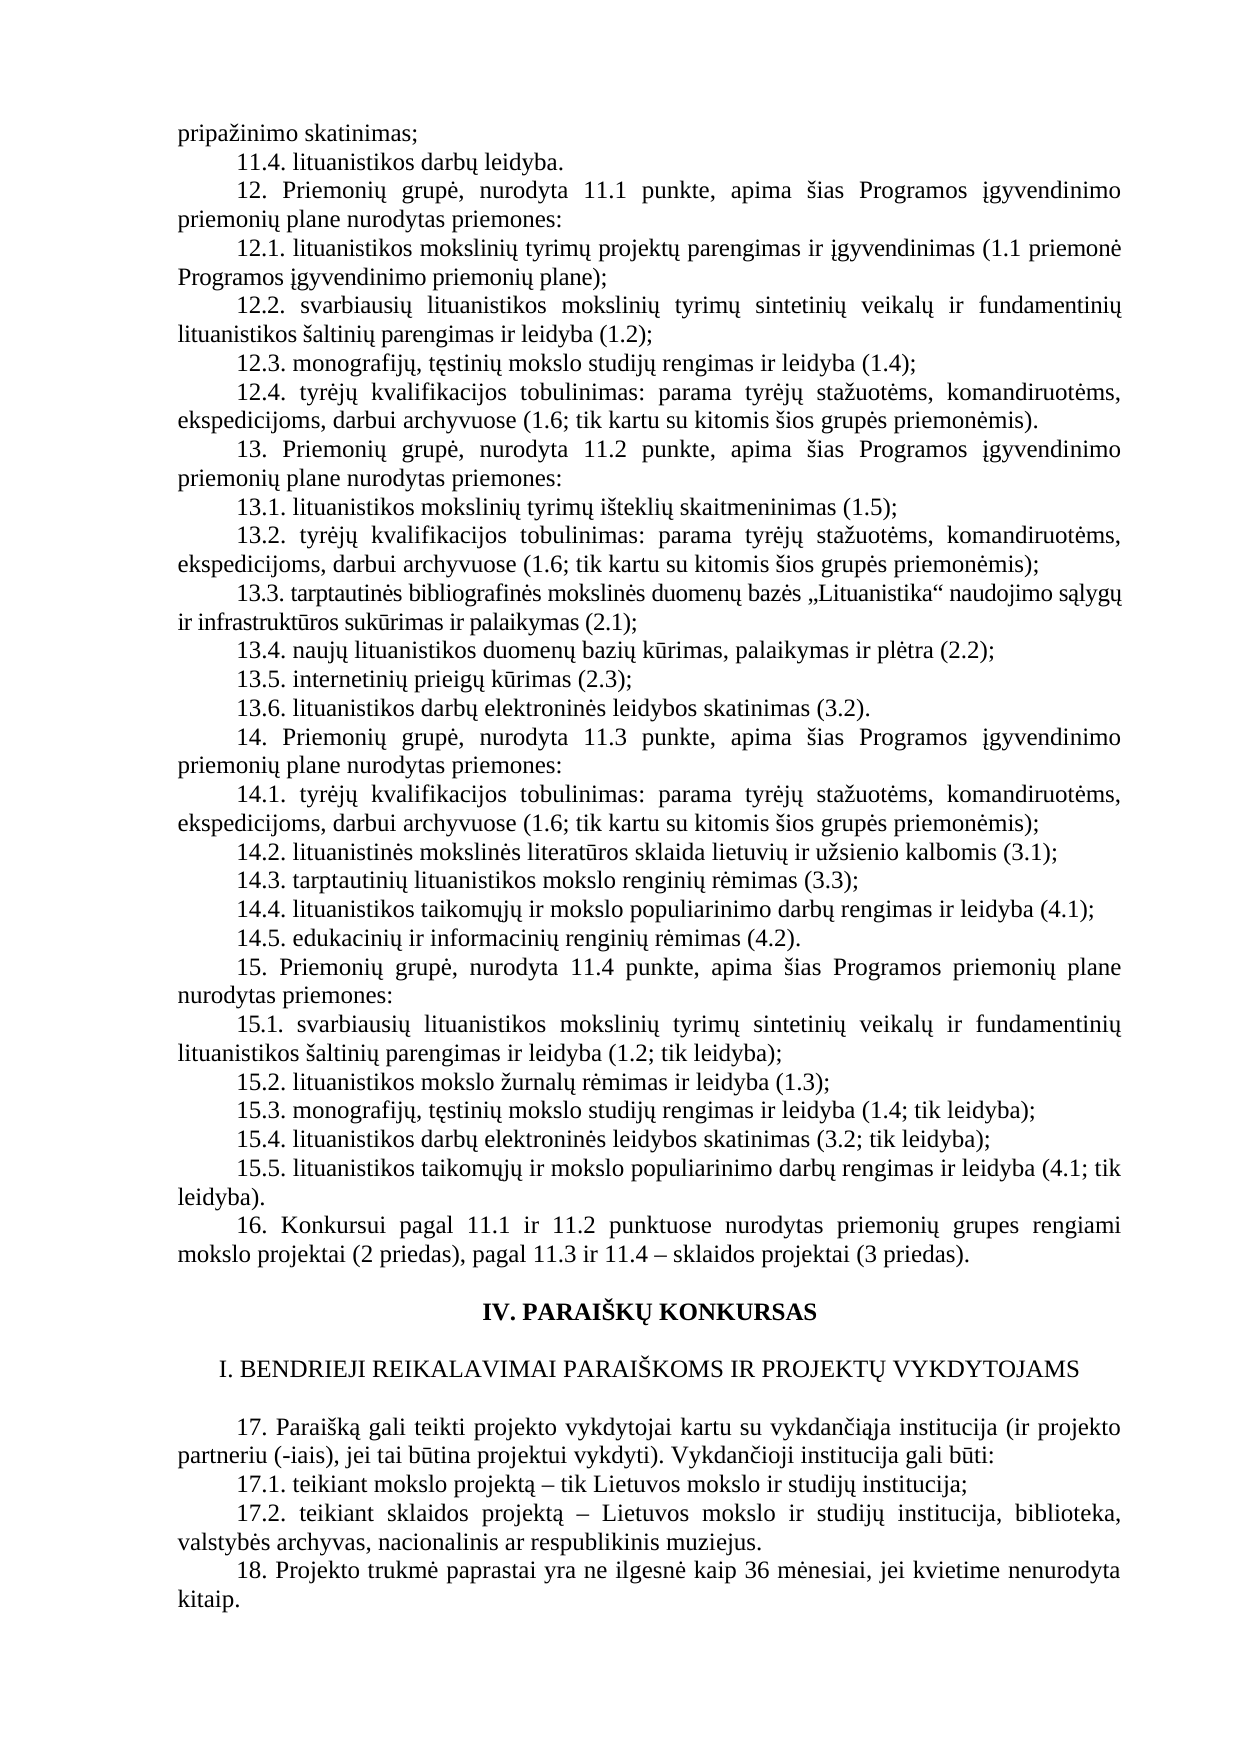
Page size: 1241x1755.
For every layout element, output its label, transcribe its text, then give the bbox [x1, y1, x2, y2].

text 15.1. svarbiausių lituanistikos mokslinių tyrimų sintetinių veikalų ir fundamentinių lituanistikos šaltinių parengimas ir leidyba (1.2; tik leidyba); [177, 1009, 1122, 1067]
text 15.2. lituanistikos mokslo žurnalų rėmimas ir leidyba (1.3); [177, 1067, 1122, 1096]
text 12.1. lituanistikos mokslinių tyrimų projektų parengimas ir įgyvendinimas (1.1 priemonė Programos įgyvendinimo priemonių plane); [177, 233, 1122, 291]
text 14.5. edukacinių ir informacinių renginių rėmimas (4.2). [177, 923, 1122, 952]
text 12.4. tyrėjų kvalifikacijos tobulinimas: parama tyrėjų stažuotėms, komandiruotėms, ekspedicijoms, darbui archyvuose (1.6; tik kartu su kitomis šios grupės priemonėmis). [177, 377, 1122, 434]
text 12.2. svarbiausių lituanistikos mokslinių tyrimų sintetinių veikalų ir fundamentinių lituanistikos šaltinių parengimas ir leidyba (1.2); [177, 291, 1122, 348]
text 14.2. lituanistinės mokslinės literatūros sklaida lietuvių ir užsienio kalbomis (3.1); [177, 837, 1122, 866]
text 13.2. tyrėjų kvalifikacijos tobulinimas: parama tyrėjų stažuotėms, komandiruotėms, ekspedicijoms, darbui archyvuose (1.6; tik kartu su kitomis šios grupės priemonėmis); [177, 521, 1122, 578]
text 13.5. internetinių prieigų kūrimas (2.3); [177, 664, 1122, 693]
text 15.3. monografijų, tęstinių mokslo studijų rengimas ir leidyba (1.4; tik leidyba); [177, 1096, 1122, 1124]
text 14. Priemonių grupė, nurodyta 11.3 punkte, apima šias Programos įgyvendinimo priemonių plane nurodytas priemones: [177, 722, 1122, 779]
text 13.6. lituanistikos darbų elektroninės leidybos skatinimas (3.2). [177, 693, 1122, 722]
text 13.1. lituanistikos mokslinių tyrimų išteklių skaitmeninimas (1.5); [177, 492, 1122, 521]
text 15.4. lituanistikos darbų elektroninės leidybos skatinimas (3.2; tik leidyba); [177, 1124, 1122, 1153]
text pripažinimo skatinimas; [177, 118, 1122, 147]
text 13.4. naujų lituanistikos duomenų bazių kūrimas, palaikymas ir plėtra (2.2); [177, 636, 1122, 664]
text 17.2. teikiant sklaidos projektą – Lietuvos mokslo ir studijų institucija, biblioteka, valstybės archyvas, nacionalinis ar respublikinis muziejus. [177, 1498, 1122, 1556]
text 18. Projekto trukmė paprastai yra ne ilgesnė kaip 36 mėnesiai, jei kvietime nenurodyta kitaip. [177, 1556, 1122, 1613]
text IV. PARAIŠKŲ KONKURSAS [177, 1297, 1122, 1326]
text 16. Konkursui pagal 11.1 ir 11.2 punktuose nurodytas priemonių grupes rengiami mokslo projektai (2 priedas), pagal 11.3 ir 11.4 – sklaidos projektai (3 priedas). [177, 1211, 1122, 1268]
text 15. Priemonių grupė, nurodyta 11.4 punkte, apima šias Programos priemonių plane nurodytas priemones: [177, 952, 1122, 1009]
text 12.3. monografijų, tęstinių mokslo studijų rengimas ir leidyba (1.4); [177, 348, 1122, 377]
text 13. Priemonių grupė, nurodyta 11.2 punkte, apima šias Programos įgyvendinimo priemonių plane nurodytas priemones: [177, 434, 1122, 492]
text 12. Priemonių grupė, nurodyta 11.1 punkte, apima šias Programos įgyvendinimo priemonių plane nurodytas priemones: [177, 176, 1122, 233]
text 11.4. lituanistikos darbų leidyba. [177, 147, 1122, 176]
text 17.1. teikiant mokslo projektą – tik Lietuvos mokslo ir studijų institucija; [177, 1469, 1122, 1498]
text 13.3. tarptautinės bibliografinės mokslinės duomenų bazės „Lituanistika“ naudojimo sąlygų ir infrastruktūros sukūrimas ir palaikymas (2.1); [177, 578, 1122, 636]
text I. BENDRIEJI REIKALAVIMAI PARAIŠKOMS IR PROJEKTŲ VYKDYTOJAMS [177, 1354, 1122, 1383]
text 15.5. lituanistikos taikomųjų ir mokslo populiarinimo darbų rengimas ir leidyba (4.1; tik leidyba). [177, 1153, 1122, 1211]
text 14.3. tarptautinių lituanistikos mokslo renginių rėmimas (3.3); [177, 866, 1122, 894]
text 14.1. tyrėjų kvalifikacijos tobulinimas: parama tyrėjų stažuotėms, komandiruotėms, ekspedicijoms, darbui archyvuose (1.6; tik kartu su kitomis šios grupės priemonėmis); [177, 779, 1122, 837]
text 17. Paraišką gali teikti projekto vykdytojai kartu su vykdančiąja institucija (ir projekto partneriu (-iais), jei tai būtina projektui vykdyti). Vykdančioji institucija gali būti: [177, 1412, 1122, 1469]
text 14.4. lituanistikos taikomųjų ir mokslo populiarinimo darbų rengimas ir leidyba (4.1); [177, 894, 1122, 923]
